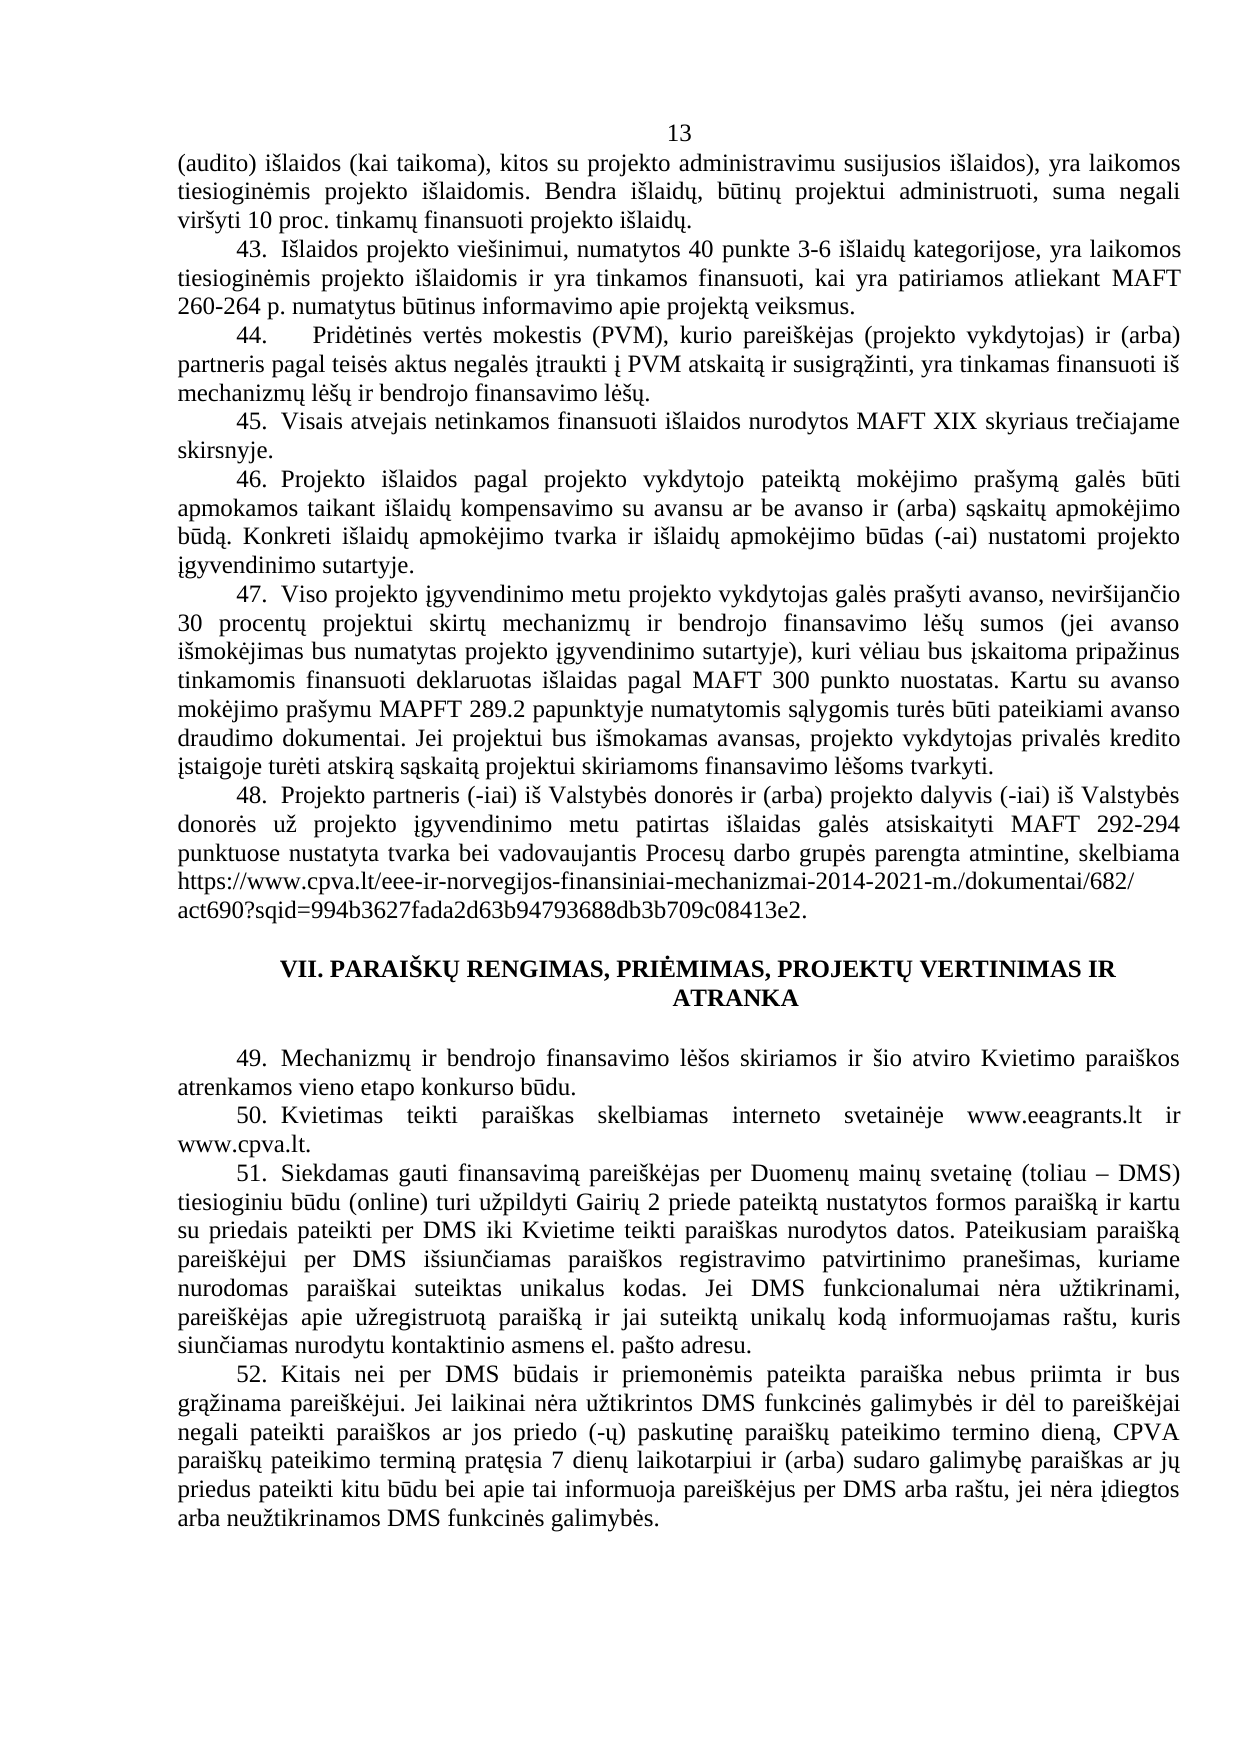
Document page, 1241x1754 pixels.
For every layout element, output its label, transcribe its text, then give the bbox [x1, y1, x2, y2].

text 51. Siekdamas gauti finansavimą pareiškėjas per Duomenų mainų svetainę (toliau – DMS) tiesioginiu būdu (online) turi užpildyti Gairių 2 priede pateiktą nustatytos formos paraišką ir kartu su priedais pateikti per DMS iki Kvietime teikti paraiškas nurodytos datos. Pateikusiam paraišką pareiškėjui per DMS išsiunčiamas paraiškos registravimo patvirtinimo pranešimas, kuriame nurodomas paraiškai suteiktas unikalus kodas. Jei DMS funkcionalumai nėra užtikrinami, pareiškėjas apie užregistruotą paraišką ir jai suteiktą unikalų kodą informuojamas raštu, kuris siunčiamas nurodytu kontaktinio asmens el. pašto adresu. [177, 1158, 1181, 1359]
text 43. Išlaidos projekto viešinimui, numatytos 40 punkte 3-6 išlaidų kategorijose, yra laikomos tiesioginėmis projekto išlaidomis ir yra tinkamos finansuoti, kai yra patiriamos atliekant MAFT 260-264 p. numatytus būtinus informavimo apie projektą veiksmus. [177, 234, 1181, 320]
text 47. Viso projekto įgyvendinimo metu projekto vykdytojas galės prašyti avanso, neviršijančio 30 procentų projektui skirtų mechanizmų ir bendrojo finansavimo lėšų sumos (jei avanso išmokėjimas bus numatytas projekto įgyvendinimo sutartyje), kuri vėliau bus įskaitoma pripažinus tinkamomis finansuoti deklaruotas išlaidas pagal MAFT 300 punkto nuostatas. Kartu su avanso mokėjimo prašymu MAPFT 289.2 papunktyje numatytomis sąlygomis turės būti pateikiami avanso draudimo dokumentai. Jei projektui bus išmokamas avansas, projekto vykdytojas privalės kredito įstaigoje turėti atskirą sąskaitą projektui skiriamoms finansavimo lėšoms tvarkyti. [177, 579, 1181, 780]
text 48. Projekto partneris (-iai) iš Valstybės donorės ir (arba) projekto dalyvis (-iai) iš Valstybės donorės už projekto įgyvendinimo metu patirtas išlaidas galės atsiskaityti MAFT 292-294 punktuose nustatyta tvarka bei vadovaujantis Procesų darbo grupės parengta atmintine, skelbiama https://www.cpva.lt/eee-ir-norvegijos-finansiniai-mechanizmai-2014-2021-m./dokumentai/682/act690?sqid=994b3627fada2d63b94793688db3b709c08413e2. [177, 780, 1181, 924]
text 50. Kvietimas teikti paraiškas skelbiamas interneto svetainėje www.eeagrants.lt ir www.cpva.lt. [177, 1100, 1181, 1158]
text VII. PARAIŠKŲ RENGIMAS, PRIĖMIMAS, PROJEKTŲ VERTINIMAS IR ATRANKA [215, 954, 1181, 1012]
text 49. Mechanizmų ir bendrojo finansavimo lėšos skiriamos ir šio atviro Kvietimo paraiškos atrenkamos vieno etapo konkurso būdu. [177, 1043, 1181, 1100]
text (audito) išlaidos (kai taikoma), kitos su projekto administravimu susijusios išlaidos), yra laikomos tiesioginėmis projekto išlaidomis. Bendra išlaidų, būtinų projektui administruoti, suma negali viršyti 10 proc. tinkamų finansuoti projekto išlaidų. [177, 148, 1181, 234]
text 44. Pridėtinės vertės mokestis (PVM), kurio pareiškėjas (projekto vykdytojas) ir (arba) partneris pagal teisės aktus negalės įtraukti į PVM atskaitą ir susigrąžinti, yra tinkamas finansuoti iš mechanizmų lėšų ir bendrojo finansavimo lėšų. [177, 320, 1181, 406]
text 52. Kitais nei per DMS būdais ir priemonėmis pateikta paraiška nebus priimta ir bus grąžinama pareiškėjui. Jei laikinai nėra užtikrintos DMS funkcinės galimybės ir dėl to pareiškėjai negali pateikti paraiškos ar jos priedo (-ų) paskutinę paraiškų pateikimo termino dieną, CPVA paraiškų pateikimo terminą pratęsia 7 dienų laikotarpiui ir (arba) sudaro galimybę paraiškas ar jų priedus pateikti kitu būdu bei apie tai informuoja pareiškėjus per DMS arba raštu, jei nėra įdiegtos arba neužtikrinamos DMS funkcinės galimybės. [177, 1359, 1181, 1532]
text 45. Visais atvejais netinkamos finansuoti išlaidos nurodytos MAFT XIX skyriaus trečiajame skirsnyje. [177, 406, 1181, 464]
text 46. Projekto išlaidos pagal projekto vykdytojo pateiktą mokėjimo prašymą galės būti apmokamos taikant išlaidų kompensavimo su avansu ar be avanso ir (arba) sąskaitų apmokėjimo būdą. Konkreti išlaidų apmokėjimo tvarka ir išlaidų apmokėjimo būdas (-ai) nustatomi projekto įgyvendinimo sutartyje. [177, 464, 1181, 579]
